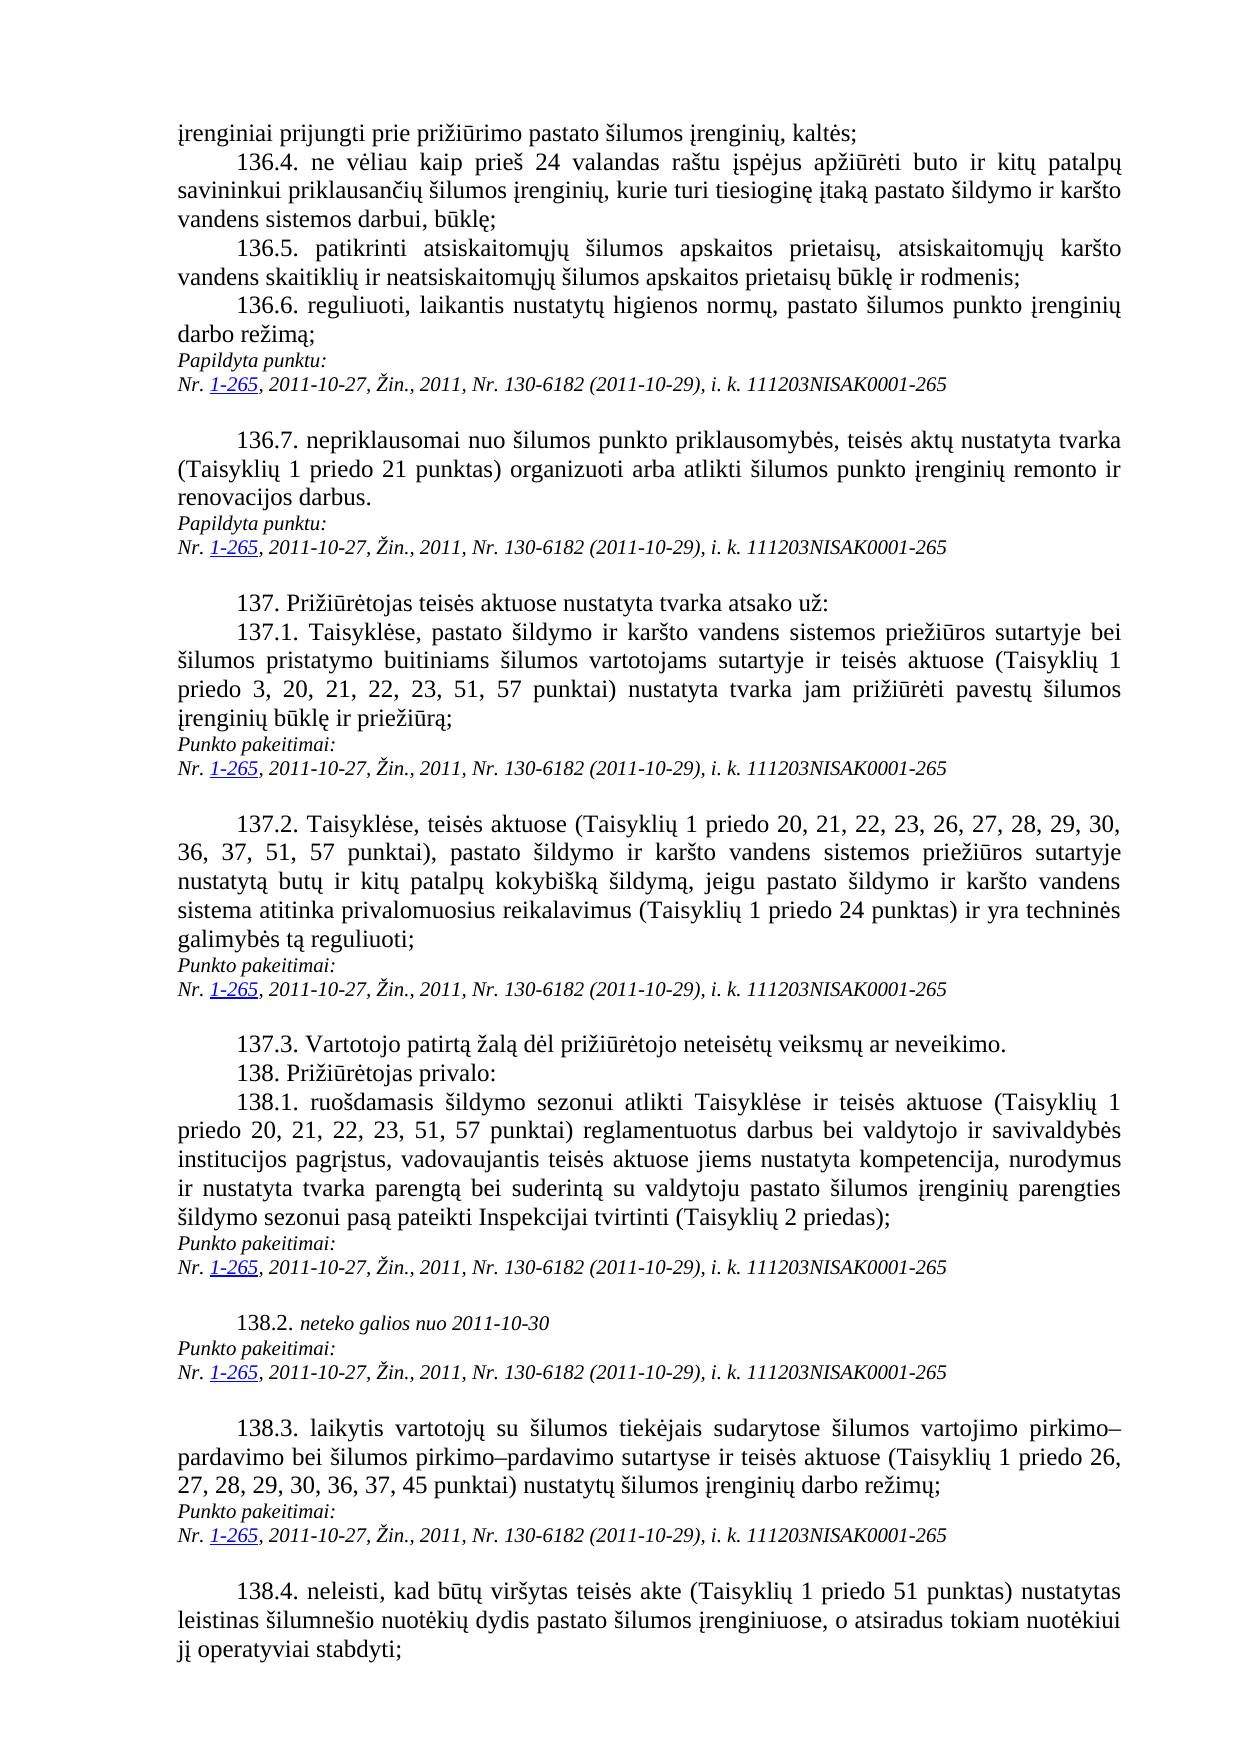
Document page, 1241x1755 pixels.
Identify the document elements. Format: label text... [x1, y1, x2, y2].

text 136.7. nepriklausomai nuo šilumos punkto priklausomybės, teisės aktų nustatyta tvarka (Taisyklių 1 priedo 21 punktas) organizuoti arba atlikti šilumos punkto įrenginių remonto ir renovacijos darbus. [177, 425, 1122, 511]
text Nr. 1-265, 2011-10-27, Žin., 2011, Nr. 130-6182 (2011-10-29), i. k. 111203NISAK0001-265 [177, 535, 1122, 559]
text 137.2. Taisyklėse, teisės aktuose (Taisyklių 1 priedo 20, 21, 22, 23, 26, 27, 28, 29, 30, 36, 37, 51, 57 punktai), pastato šildymo ir karšto vandens sistemos priežiūros sutartyje nustatytą butų ir kitų patalpų kokybišką šildymą, jeigu pastato šildymo ir karšto vandens sistema atitinka privalomuosius reikalavimus (Taisyklių 1 priedo 24 punktas) ir yra techninės galimybės tą reguliuoti; [177, 809, 1122, 952]
text Punkto pakeitimai: [177, 1499, 1122, 1523]
text 138. Prižiūrėtojas privalo: [177, 1058, 1122, 1087]
text 136.4. ne vėliau kaip prieš 24 valandas raštu įspėjus apžiūrėti buto ir kitų patalpų savininkui priklausančių šilumos įrenginių, kurie turi tiesioginę įtaką pastato šildymo ir karšto vandens sistemos darbui, būklę; [177, 147, 1122, 233]
text Punkto pakeitimai: [177, 732, 1122, 756]
text 136.5. patikrinti atsiskaitomųjų šilumos apskaitos prietaisų, atsiskaitomųjų karšto vandens skaitiklių ir neatsiskaitomųjų šilumos apskaitos prietaisų būklę ir rodmenis; [177, 233, 1122, 291]
text Punkto pakeitimai: [177, 1231, 1122, 1255]
text įrenginiai prijungti prie prižiūrimo pastato šilumos įrenginių, kaltės; [177, 118, 1122, 147]
text 137. Prižiūrėtojas teisės aktuose nustatyta tvarka atsako už: [177, 588, 1122, 617]
text Punkto pakeitimai: [177, 952, 1122, 977]
text Papildyta punktu: [177, 511, 1122, 535]
text 138.4. neleisti, kad būtų viršytas teisės akte (Taisyklių 1 priedo 51 punktas) nustatytas leistinas šilumnešio nuotėkių dydis pastato šilumos įrenginiuose, o atsiradus tokiam nuotėkiui jį operatyviai stabdyti; [177, 1576, 1122, 1662]
text Nr. 1-265, 2011-10-27, Žin., 2011, Nr. 130-6182 (2011-10-29), i. k. 111203NISAK0001-265 [177, 756, 1122, 780]
text Nr. 1-265, 2011-10-27, Žin., 2011, Nr. 130-6182 (2011-10-29), i. k. 111203NISAK0001-265 [177, 1255, 1122, 1279]
text Nr. 1-265, 2011-10-27, Žin., 2011, Nr. 130-6182 (2011-10-29), i. k. 111203NISAK0001-265 [177, 372, 1122, 396]
text Nr. 1-265, 2011-10-27, Žin., 2011, Nr. 130-6182 (2011-10-29), i. k. 111203NISAK0001-265 [177, 977, 1122, 1001]
text 138.2. neteko galios nuo 2011-10-30 [177, 1307, 1122, 1336]
text 138.3. laikytis vartotojų su šilumos tiekėjais sudarytose šilumos vartojimo pirkimo–pardavimo bei šilumos pirkimo–pardavimo sutartyse ir teisės aktuose (Taisyklių 1 priedo 26, 27, 28, 29, 30, 36, 37, 45 punktai) nustatytų šilumos įrenginių darbo režimų; [177, 1413, 1122, 1499]
text Punkto pakeitimai: [177, 1336, 1122, 1360]
text Papildyta punktu: [177, 348, 1122, 372]
text 138.1. ruošdamasis šildymo sezonui atlikti Taisyklėse ir teisės aktuose (Taisyklių 1 priedo 20, 21, 22, 23, 51, 57 punktai) reglamentuotus darbus bei valdytojo ir savivaldybės institucijos pagrįstus, vadovaujantis teisės aktuose jiems nustatyta kompetencija, nurodymus ir nustatyta tvarka parengtą bei suderintą su valdytoju pastato šilumos įrenginių parengties šildymo sezonui pasą pateikti Inspekcijai tvirtinti (Taisyklių 2 priedas); [177, 1087, 1122, 1231]
text 136.6. reguliuoti, laikantis nustatytų higienos normų, pastato šilumos punkto įrenginių darbo režimą; [177, 291, 1122, 348]
text Nr. 1-265, 2011-10-27, Žin., 2011, Nr. 130-6182 (2011-10-29), i. k. 111203NISAK0001-265 [177, 1523, 1122, 1547]
text 137.1. Taisyklėse, pastato šildymo ir karšto vandens sistemos priežiūros sutartyje bei šilumos pristatymo buitiniams šilumos vartotojams sutartyje ir teisės aktuose (Taisyklių 1 priedo 3, 20, 21, 22, 23, 51, 57 punktai) nustatyta tvarka jam prižiūrėti pavestų šilumos įrenginių būklę ir priežiūrą; [177, 617, 1122, 732]
text Nr. 1-265, 2011-10-27, Žin., 2011, Nr. 130-6182 (2011-10-29), i. k. 111203NISAK0001-265 [177, 1360, 1122, 1384]
text 137.3. Vartotojo patirtą žalą dėl prižiūrėtojo neteisėtų veiksmų ar neveikimo. [177, 1029, 1122, 1058]
